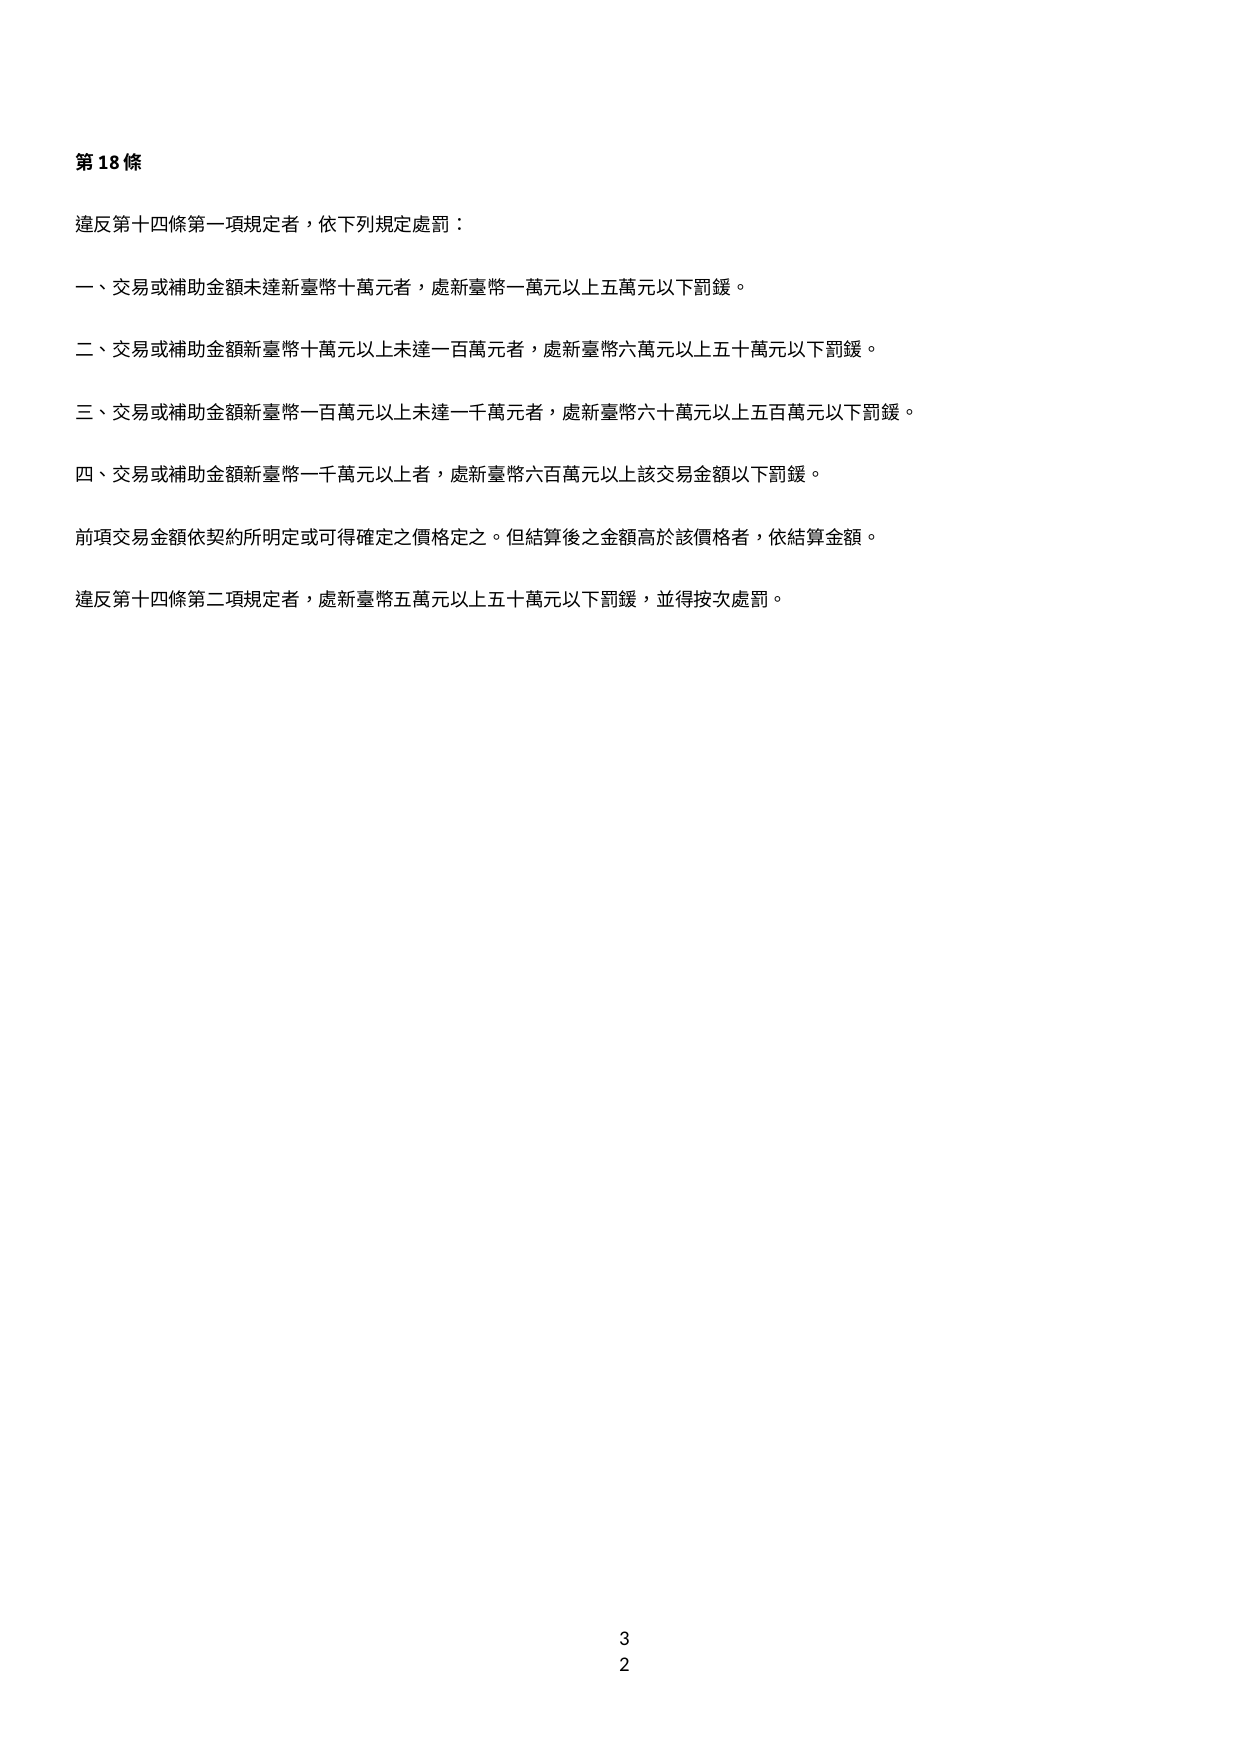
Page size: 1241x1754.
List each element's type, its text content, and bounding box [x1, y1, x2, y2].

text 二、交易或補助金額新臺幣十萬元以上未達一百萬元者，處新臺幣六萬元以上五十萬元以下罰鍰。 [75, 307, 1165, 369]
text 前項交易金額依契約所明定或可得確定之價格定之。但結算後之金額高於該價格者，依結算金額。 [75, 494, 1165, 557]
text 四、交易或補助金額新臺幣一千萬元以上者，處新臺幣六百萬元以上該交易金額以下罰鍰。 [75, 432, 1165, 494]
text 三、交易或補助金額新臺幣一百萬元以上未達一千萬元者，處新臺幣六十萬元以上五百萬元以下罰鍰。 [75, 369, 1165, 432]
text 違反第十四條第二項規定者，處新臺幣五萬元以上五十萬元以下罰鍰，並得按次處罰。 [75, 557, 1165, 619]
text 一、交易或補助金額未達新臺幣十萬元者，處新臺幣一萬元以上五萬元以下罰鍰。 [75, 244, 1165, 307]
text 第18條 [75, 119, 1240, 182]
text 違反第十四條第一項規定者，依下列規定處罰： [75, 182, 1165, 244]
